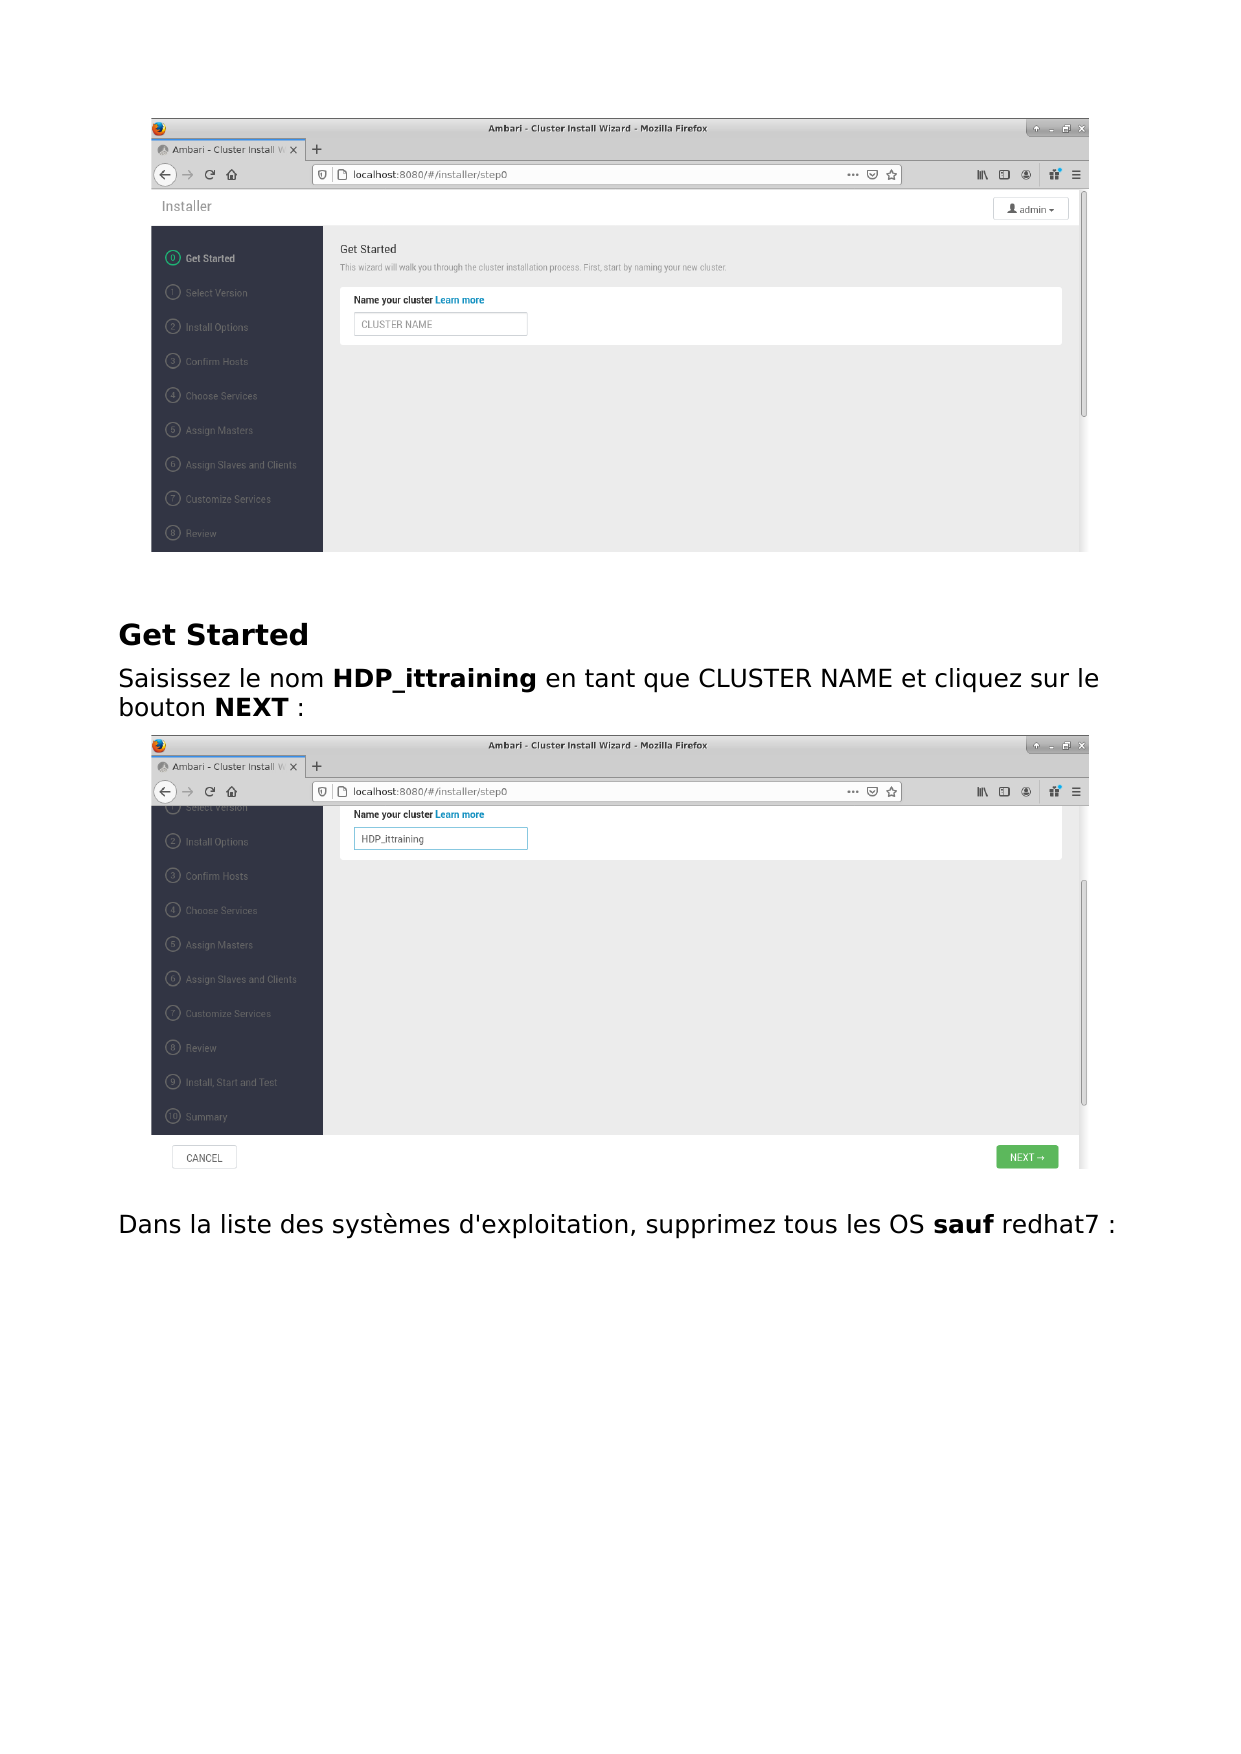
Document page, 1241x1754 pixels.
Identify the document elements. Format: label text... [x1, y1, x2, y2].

text Dans la liste des systèmes d'exploitation, supprimez tous les OS sauf redhat7 : [118, 1210, 1122, 1239]
subtitle Get Started [118, 618, 1122, 652]
picture [151, 735, 1089, 1169]
text Saisissez le nom HDP_ittraining en tant que CLUSTER NAME et cliquez sur le bouton NEXT : [118, 664, 1122, 723]
picture [151, 118, 1089, 552]
